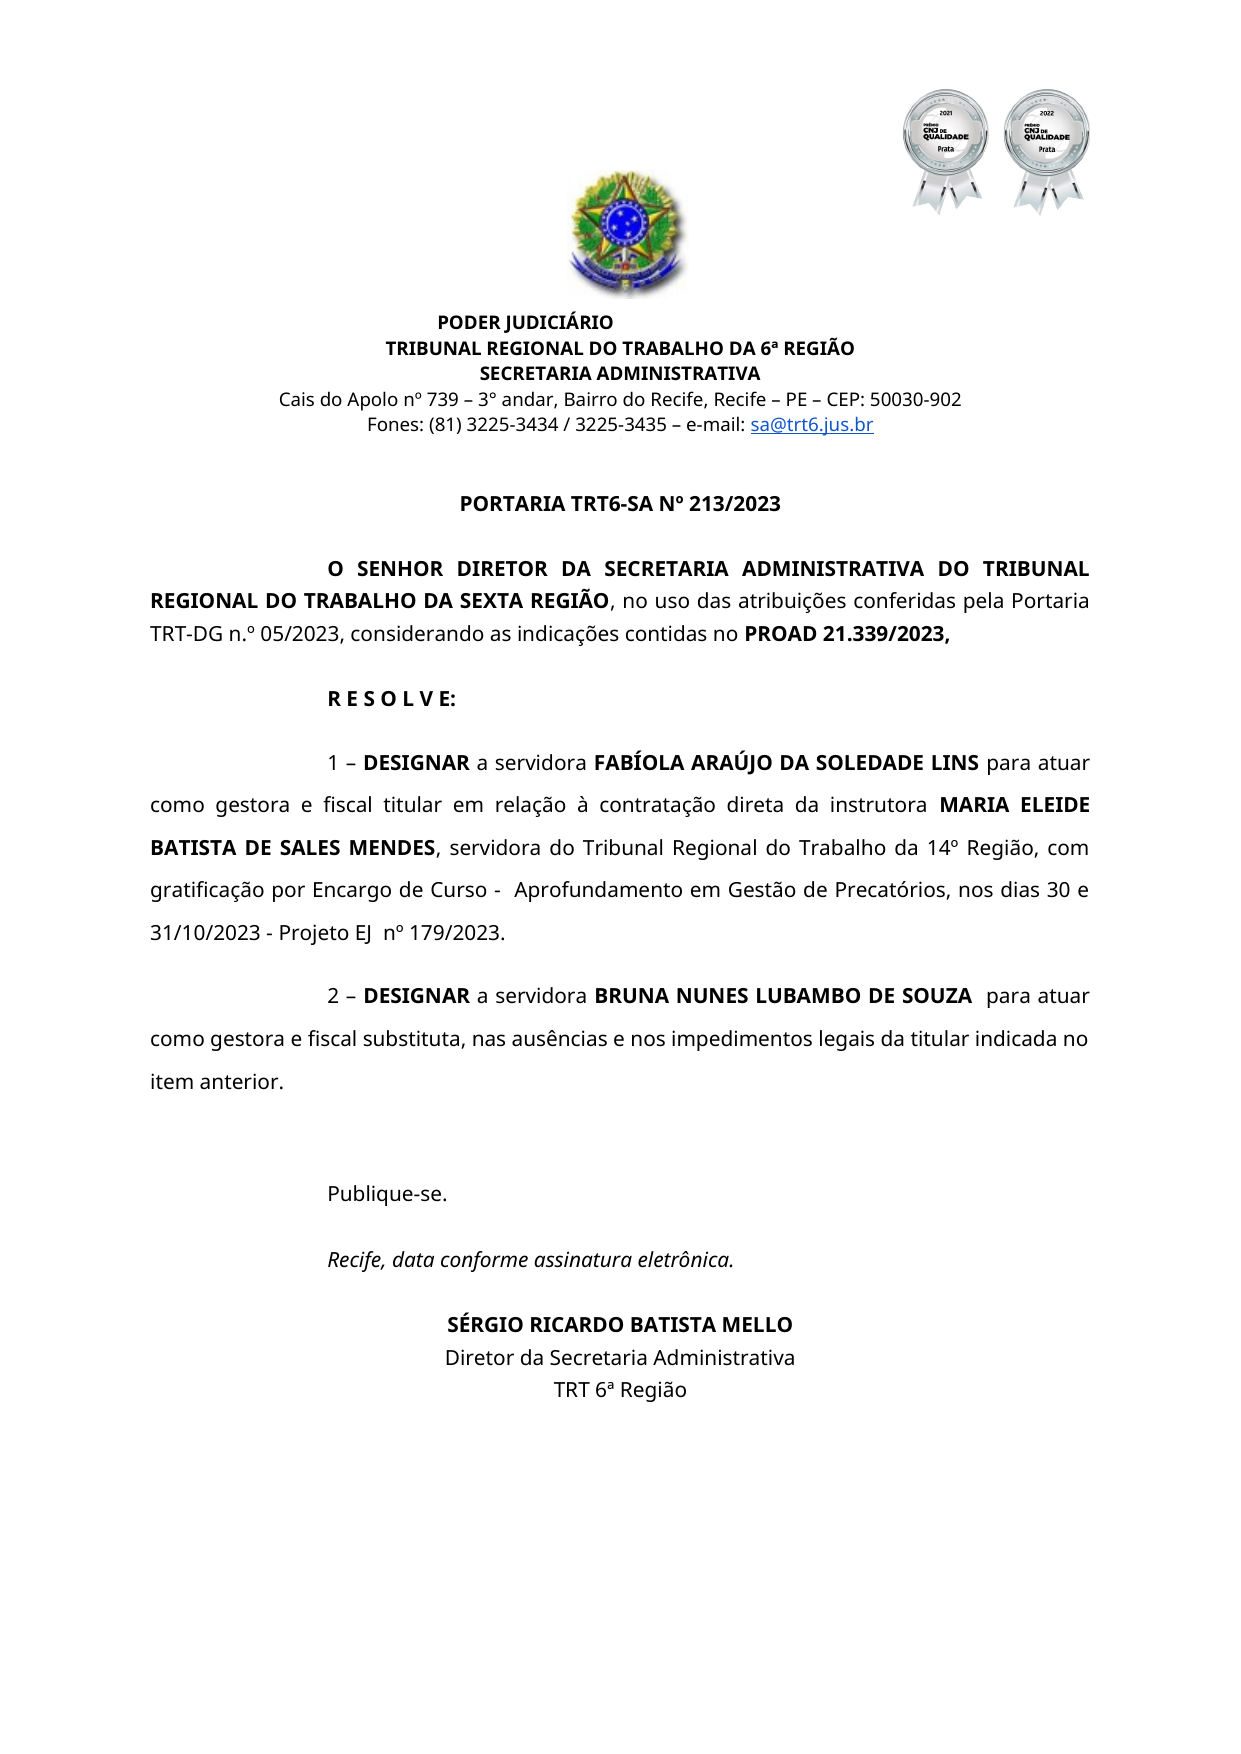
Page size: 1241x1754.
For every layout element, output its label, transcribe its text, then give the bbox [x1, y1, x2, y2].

text Publique-se. [150, 1179, 1090, 1208]
text 1 – DESIGNAR a servidora FABÍOLA ARAÚJO DA SOLEDADE LINS para atuar como gestora e fiscal titular em relação à contratação direta da instrutora MARIA ELEIDE BATISTA DE SALES MENDES, servidora do Tribunal Regional do Trabalho da 14º Região, com gratificação por Encargo de Curso - Aprofundamento em Gestão de Precatórios, nos dias 30 e 31/10/2023 - Projeto EJ nº 179/2023. [150, 748, 1090, 947]
text Recife, data conforme assinatura eletrônica. [150, 1245, 1090, 1273]
picture [567, 170, 689, 299]
text PORTARIA TRT6-SA Nº 213/2023 [150, 489, 1090, 517]
text R E S O L V E: [150, 684, 1090, 713]
text Diretor da Secretaria Administrativa [150, 1343, 1090, 1371]
picture [883, 89, 1091, 217]
text TRT 6ª Região [150, 1375, 1090, 1404]
text SÉRGIO RICARDO BATISTA MELLO [150, 1310, 1090, 1338]
text O SENHOR DIRETOR DA SECRETARIA ADMINISTRATIVA DO TRIBUNAL REGIONAL DO TRABALHO DA SEXTA REGIÃO, no uso das atribuições conferidas pela Portaria TRT-DG n.º 05/2023, considerando as indicações contidas no PROAD 21.339/2023, [150, 554, 1090, 648]
text 2 – DESIGNAR a servidora BRUNA NUNES LUBAMBO DE SOUZA para atuar como gestora e fiscal substituta, nas ausências e nos impedimentos legais da titular indicada no item anterior. [150, 982, 1090, 1095]
